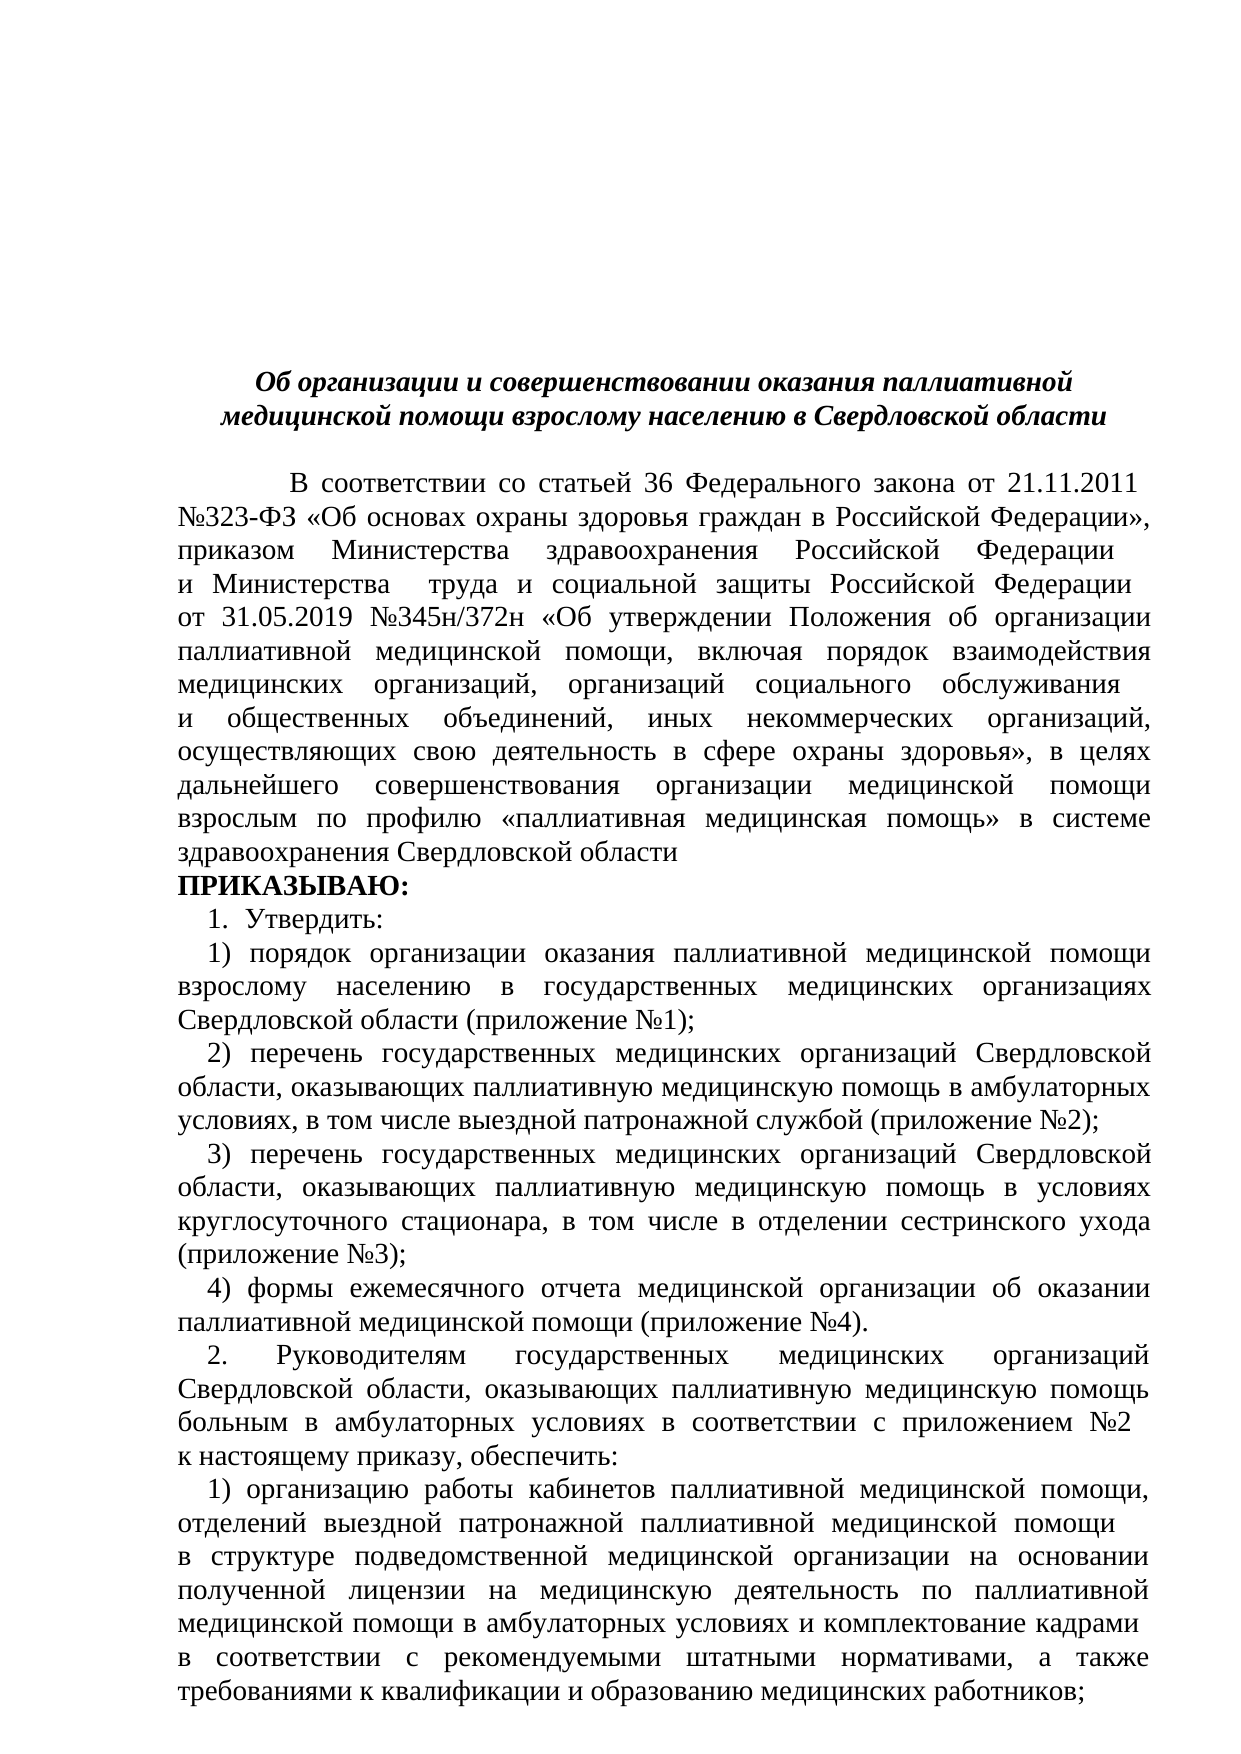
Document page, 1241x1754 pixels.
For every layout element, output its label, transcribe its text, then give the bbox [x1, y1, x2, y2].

text 2) перечень государственных медицинских организаций Свердловской области, оказывающих паллиативную медицинскую помощь в амбулаторных условиях, в том числе выездной патронажной службой (приложение №2); [177, 1035, 1152, 1136]
text 1) порядок организации оказания паллиативной медицинской помощи взрослому населению в государственных медицинских организациях Свердловской области (приложение №1); [177, 935, 1152, 1035]
text В соответствии со статьей 36 Федерального закона от 21.11.2011 №323-ФЗ «Об основах охраны здоровья граждан в Российской Федерации», приказом Министерства здравоохранения Российской Федерации и Министерства труда и социальной защиты Российской Федерации от 31.05.2019 №345н/372н «Об утверждении Положения об организации паллиативной медицинской помощи, включая порядок взаимодействия медицинских организаций, организаций социального обслуживания и общественных объединений, иных некоммерческих организаций, осуществляющих свою деятельность в сфере охраны здоровья», в целях дальнейшего совершенствования организации медицинской помощи взрослым по профилю «паллиативная медицинская помощь» в системе здравоохранения Свердловской области [177, 465, 1152, 868]
list Утвердить: [207, 901, 1152, 935]
text ПРИКАЗЫВАЮ: [177, 868, 1152, 901]
text 4) формы ежемесячного отчета медицинской организации об оказании паллиативной медицинской помощи (приложение №4). [177, 1270, 1152, 1337]
text Об организации и совершенствовании оказания паллиативной медицинской помощи взрослому населению в Свердловской области [181, 364, 1149, 432]
list Руководителям государственных медицинских организаций Свердловской области, оказывающих паллиативную медицинскую помощь больным в амбулаторных условиях в соответствии с приложением №2 к настоящему приказу, обеспечить: [177, 1337, 1149, 1471]
text 3) перечень государственных медицинских организаций Свердловской области, оказывающих паллиативную медицинскую помощь в условиях круглосуточного стационара, в том числе в отделении сестринского ухода (приложение №3); [177, 1136, 1152, 1270]
text 1) организацию работы кабинетов паллиативной медицинской помощи, отделений выездной патронажной паллиативной медицинской помощи в структуре подведомственной медицинской организации на основании полученной лицензии на медицинскую деятельность по паллиативной медицинской помощи в амбулаторных условиях и комплектование кадрами в соответствии с рекомендуемыми штатными нормативами, а также требованиями к квалификации и образованию медицинских работников; [177, 1471, 1149, 1706]
